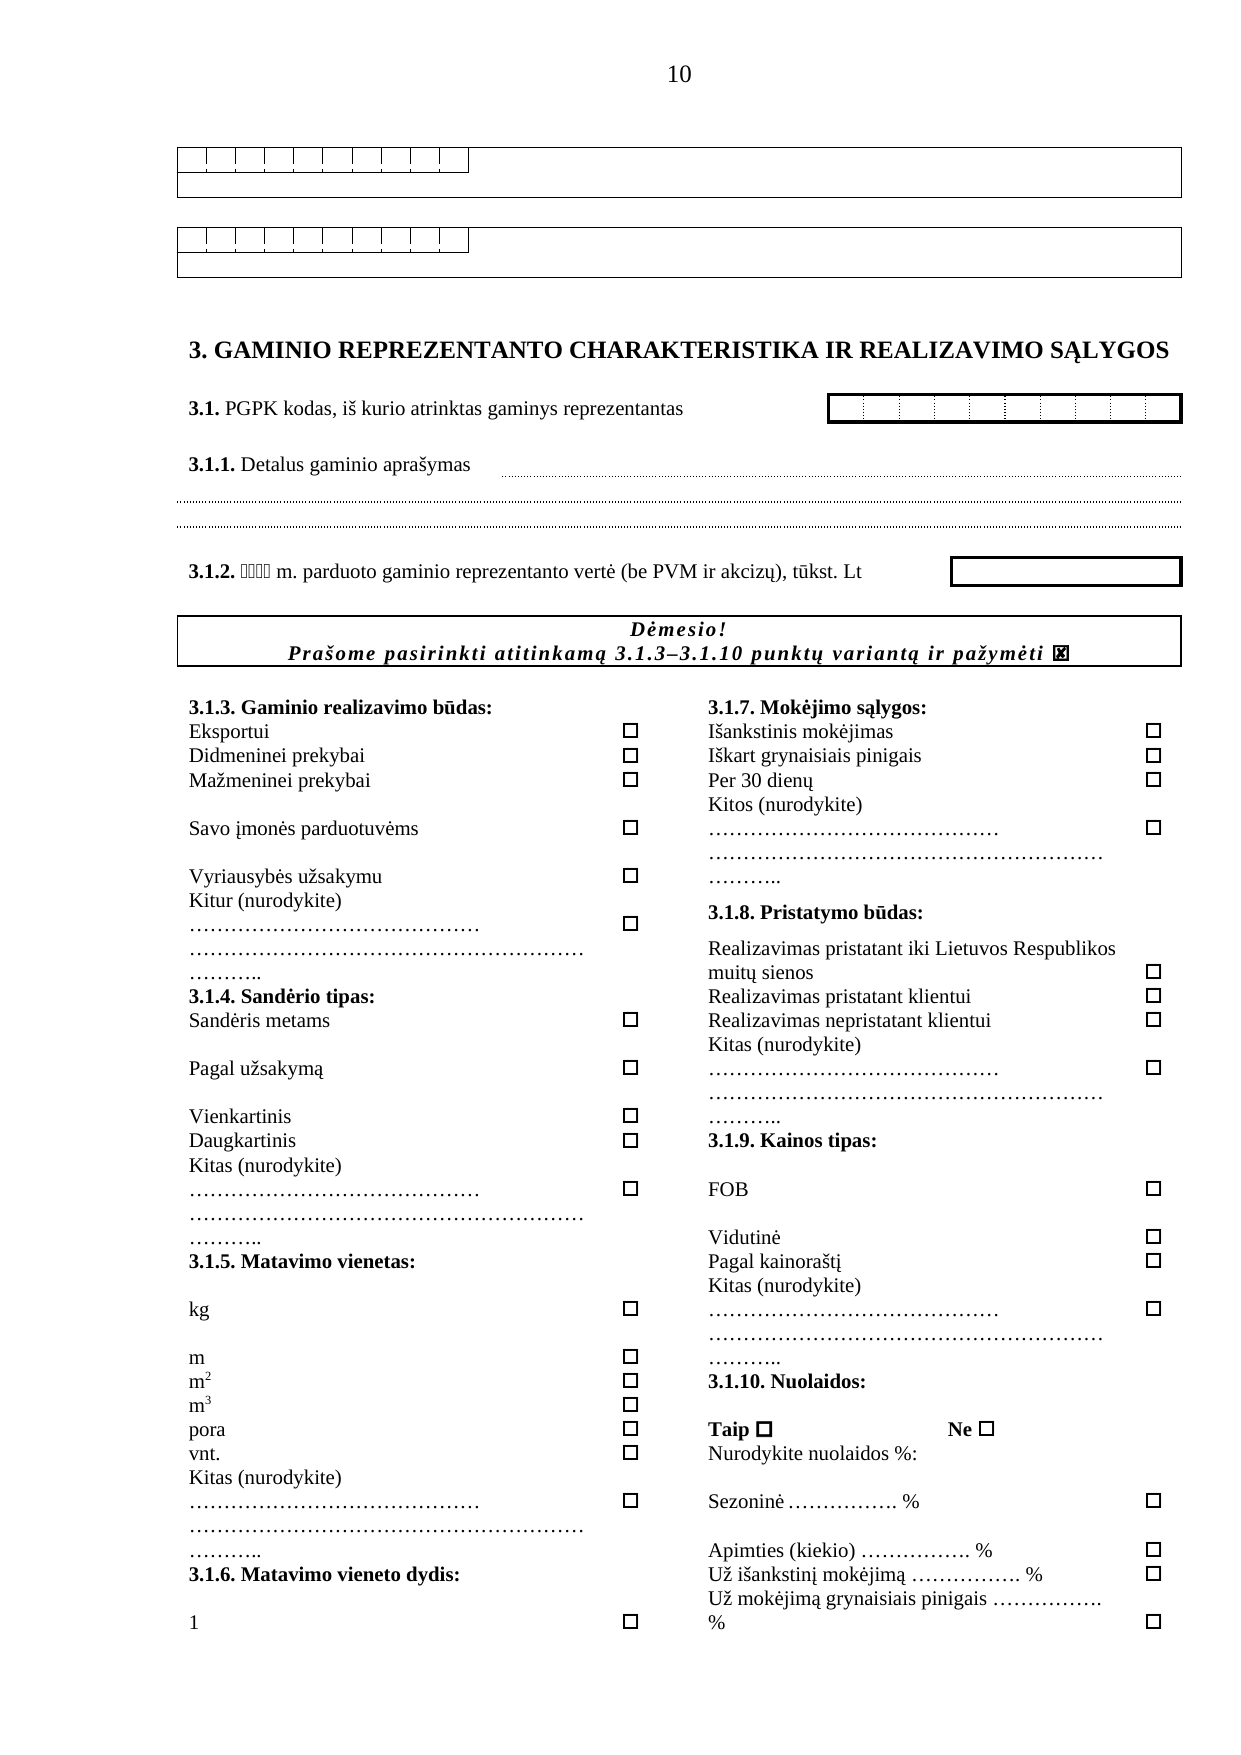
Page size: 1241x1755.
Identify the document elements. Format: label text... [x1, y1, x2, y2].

table_cell [653, 888, 697, 936]
table_header [352, 148, 381, 172]
table_cell Vidutinė [697, 1201, 1133, 1249]
table_cell [610, 1201, 653, 1249]
table_header [1146, 396, 1179, 420]
table_cell  [1133, 719, 1181, 743]
table_cell [653, 768, 697, 792]
table_cell 3.1.8. Pristatymo būdas: [697, 888, 1133, 936]
table_cell [177, 501, 1181, 526]
table_cell  [610, 719, 653, 743]
text 3. Gaminio reprezentanto charakteristika ir realizavimo sąlygos [177, 336, 1181, 364]
table_cell Eksportui [177, 719, 610, 743]
table_cell [177, 476, 1181, 501]
table_cell  [610, 1080, 653, 1128]
table_header [864, 396, 899, 420]
table_cell Realizavimas pristatant iki Lietuvos Respublikos muitų sienos [697, 936, 1133, 984]
table_cell  [610, 1393, 653, 1417]
table_header [236, 228, 265, 252]
table_header [1111, 396, 1146, 420]
table_cell 3.1.5. Matavimo vienetas: [177, 1249, 610, 1273]
table_cell vnt. [177, 1441, 610, 1465]
table_cell m3 [177, 1393, 610, 1417]
table_header [1133, 695, 1181, 719]
table_header [502, 452, 1181, 476]
table_cell [697, 1393, 939, 1417]
table_cell [178, 252, 1181, 277]
table_cell 3.1.6. Matavimo vieneto dydis: [177, 1562, 610, 1586]
table_cell ………………………………………………………….. [177, 1201, 610, 1249]
table_cell [653, 984, 697, 1008]
table_cell Vienkartinis [177, 1080, 610, 1128]
table_cell  [1133, 936, 1181, 984]
table_header [934, 396, 970, 420]
table_cell  [610, 1008, 653, 1032]
table_cell  [1133, 1562, 1181, 1586]
table_cell Taip  [697, 1417, 936, 1441]
table_cell  [610, 1273, 653, 1321]
table_cell [1133, 1129, 1181, 1152]
table_cell  [1133, 1249, 1181, 1273]
table_header [323, 228, 352, 252]
table_cell Kitas (nurodykite) …………………………………… [177, 1153, 610, 1201]
table_header [265, 148, 294, 172]
table_cell ………………………………………………………….. [697, 1080, 1133, 1128]
table_header [178, 228, 206, 252]
table_cell [653, 1417, 697, 1441]
table_cell nurodykite nuolaidos %: [697, 1441, 1133, 1465]
table_header [206, 148, 236, 172]
table_header [830, 396, 864, 420]
table_cell [1133, 840, 1181, 888]
table_cell Už mokėjimą grynaisiais pinigais ……………. % [697, 1586, 1133, 1634]
table_header [352, 228, 381, 252]
table_cell  [1133, 1153, 1181, 1201]
table_cell Realizavimas nepristatant klientui [697, 1008, 1133, 1032]
table_cell [653, 1032, 697, 1080]
table_cell [1133, 1369, 1181, 1393]
table_header [610, 695, 653, 719]
table_cell [653, 1153, 697, 1201]
table_cell  [1133, 1465, 1181, 1513]
table_cell 3.1.9. Kainos tipas: [697, 1129, 1133, 1152]
table_header 3.1.7. Mokėjimo sąlygos: [697, 695, 1133, 719]
table_cell  [610, 1465, 653, 1513]
table_cell [1133, 888, 1181, 936]
table_cell  [1133, 792, 1181, 840]
table_header [469, 228, 1181, 252]
table_cell Išankstinis mokėjimas [697, 719, 1133, 743]
table_header [440, 228, 468, 252]
table_cell  [1133, 1032, 1181, 1080]
table_cell [1133, 1441, 1181, 1465]
table_cell Ne  [936, 1417, 1181, 1441]
table_cell Per 30 dienų [697, 768, 1133, 792]
table_cell [653, 1080, 697, 1128]
table_cell Kitas (nurodykite) …………………………………… [697, 1273, 1133, 1321]
table_cell pora [177, 1417, 610, 1441]
table_cell [1133, 1321, 1181, 1369]
table_cell Sezoninė ……………. % [697, 1465, 1133, 1513]
table_cell ………………………………………………………….. [177, 936, 610, 984]
table_header [294, 228, 323, 252]
table_cell m [177, 1321, 610, 1369]
table_header [178, 148, 206, 172]
table_cell  [610, 840, 653, 888]
table_cell  [1133, 1201, 1181, 1249]
table_header [1005, 396, 1040, 420]
table_cell  [610, 1321, 653, 1369]
table_header 3.1.2.  m. parduoto gaminio reprezentanto vertė (be PVM ir akcizų), tūkst. Lt [177, 556, 950, 583]
table_cell [653, 1514, 697, 1562]
table_cell [653, 1393, 697, 1417]
table_cell [610, 1514, 653, 1562]
table_cell [653, 1586, 697, 1634]
table_header [970, 396, 1005, 420]
table_cell [653, 1129, 697, 1152]
table_cell Kitas (nurodykite) …………………………………… [177, 1465, 610, 1513]
table_cell m2 [177, 1369, 610, 1393]
table_cell  [1133, 1514, 1181, 1562]
table_cell  [610, 1129, 653, 1152]
table_cell Daugkartinis [177, 1129, 610, 1152]
table_cell [1133, 1080, 1181, 1128]
table_cell  [610, 1441, 653, 1465]
table_header [323, 148, 352, 172]
table_cell [653, 1273, 697, 1321]
table_cell Kitur (nurodykite) …………………………………… [177, 888, 610, 936]
table_header [953, 559, 1179, 583]
table_header [206, 228, 236, 252]
table_cell 1 [177, 1586, 610, 1634]
table_header [294, 148, 323, 172]
table_cell  [1133, 768, 1181, 792]
table_cell Kitas (nurodykite) …………………………………… [697, 1032, 1133, 1080]
table_header 3.1. PGPK kodas, iš kurio atrinktas gaminys reprezentantas [177, 393, 827, 420]
table_cell  [610, 744, 653, 767]
table_header [653, 695, 697, 719]
table_cell Iškart grynaisiais pinigais [697, 744, 1133, 767]
table_cell  [610, 1032, 653, 1080]
table_cell [653, 936, 697, 984]
table_cell 3.1.4. Sandėrio tipas: [177, 984, 610, 1008]
table_cell [939, 1393, 1181, 1417]
table_cell  [610, 768, 653, 792]
table_cell [653, 719, 697, 743]
table_cell  [1133, 984, 1181, 1008]
table_cell  [610, 1586, 653, 1634]
table_cell [653, 1465, 697, 1513]
table_cell [653, 1369, 697, 1393]
table_cell ………………………………………………………….. [697, 1321, 1133, 1369]
table_cell [653, 1249, 697, 1273]
table_header [469, 148, 1181, 172]
table_cell [653, 1008, 697, 1032]
table_header [410, 228, 439, 252]
table_header Dėmesio! Prašome pasirinkti atitinkamą 3.1.3–3.1.10 punktų variantą ir pažymėti  [178, 617, 1180, 665]
table_cell [610, 1562, 653, 1586]
table_cell FOB [697, 1153, 1133, 1201]
table_cell  [1133, 744, 1181, 767]
table_cell Vyriausybės užsakymu [177, 840, 610, 888]
table_header [1075, 396, 1111, 420]
table_cell Pagal užsakymą [177, 1032, 610, 1080]
table_cell [653, 1321, 697, 1369]
table_header 3.1.3. Gaminio realizavimo būdas: [177, 695, 610, 719]
table_cell kg [177, 1273, 610, 1321]
table_cell  [1133, 1586, 1181, 1634]
table_cell  [610, 1417, 653, 1441]
table_cell  [610, 1369, 653, 1393]
table_cell  [610, 792, 653, 840]
table_cell  [610, 888, 653, 936]
table_header [381, 228, 410, 252]
table_cell 3.1.10. Nuolaidos: [697, 1369, 1133, 1393]
table_header [265, 228, 294, 252]
table_cell [610, 984, 653, 1008]
table_cell ………………………………………………………….. [177, 1514, 610, 1562]
table_cell Pagal kainoraštį [697, 1249, 1133, 1273]
table_cell [653, 792, 697, 840]
table_cell  [1133, 1273, 1181, 1321]
table_cell  [1133, 1008, 1181, 1032]
table_header [899, 396, 934, 420]
table_cell Realizavimas pristatant klientui [697, 984, 1133, 1008]
table_header [236, 148, 265, 172]
table_header [1040, 396, 1075, 420]
table_cell [653, 744, 697, 767]
table_cell Apimties (kiekio) ……………. % [697, 1514, 1133, 1562]
table_header [410, 148, 439, 172]
table_cell ………………………………………………………….. [697, 840, 1133, 888]
table_cell [653, 1441, 697, 1465]
table_cell Didmeninei prekybai [177, 744, 610, 767]
table_header [440, 148, 468, 172]
table_cell Už išankstinį mokėjimą ……………. % [697, 1562, 1133, 1586]
table_cell [653, 1201, 697, 1249]
table_cell [610, 936, 653, 984]
table_cell [178, 172, 1181, 197]
table_header 3.1.1. detalus gaminio aprašymas [177, 452, 502, 476]
table_cell [653, 840, 697, 888]
table_cell Sandėris metams [177, 1008, 610, 1032]
table_cell Kitos (nurodykite) …………………………………… [697, 792, 1133, 840]
table_cell Savo įmonės parduotuvėms [177, 792, 610, 840]
table_header [381, 148, 410, 172]
table_cell [610, 1249, 653, 1273]
table_cell  [610, 1153, 653, 1201]
table_cell [653, 1562, 697, 1586]
table_cell Mažmeninei prekybai [177, 768, 610, 792]
